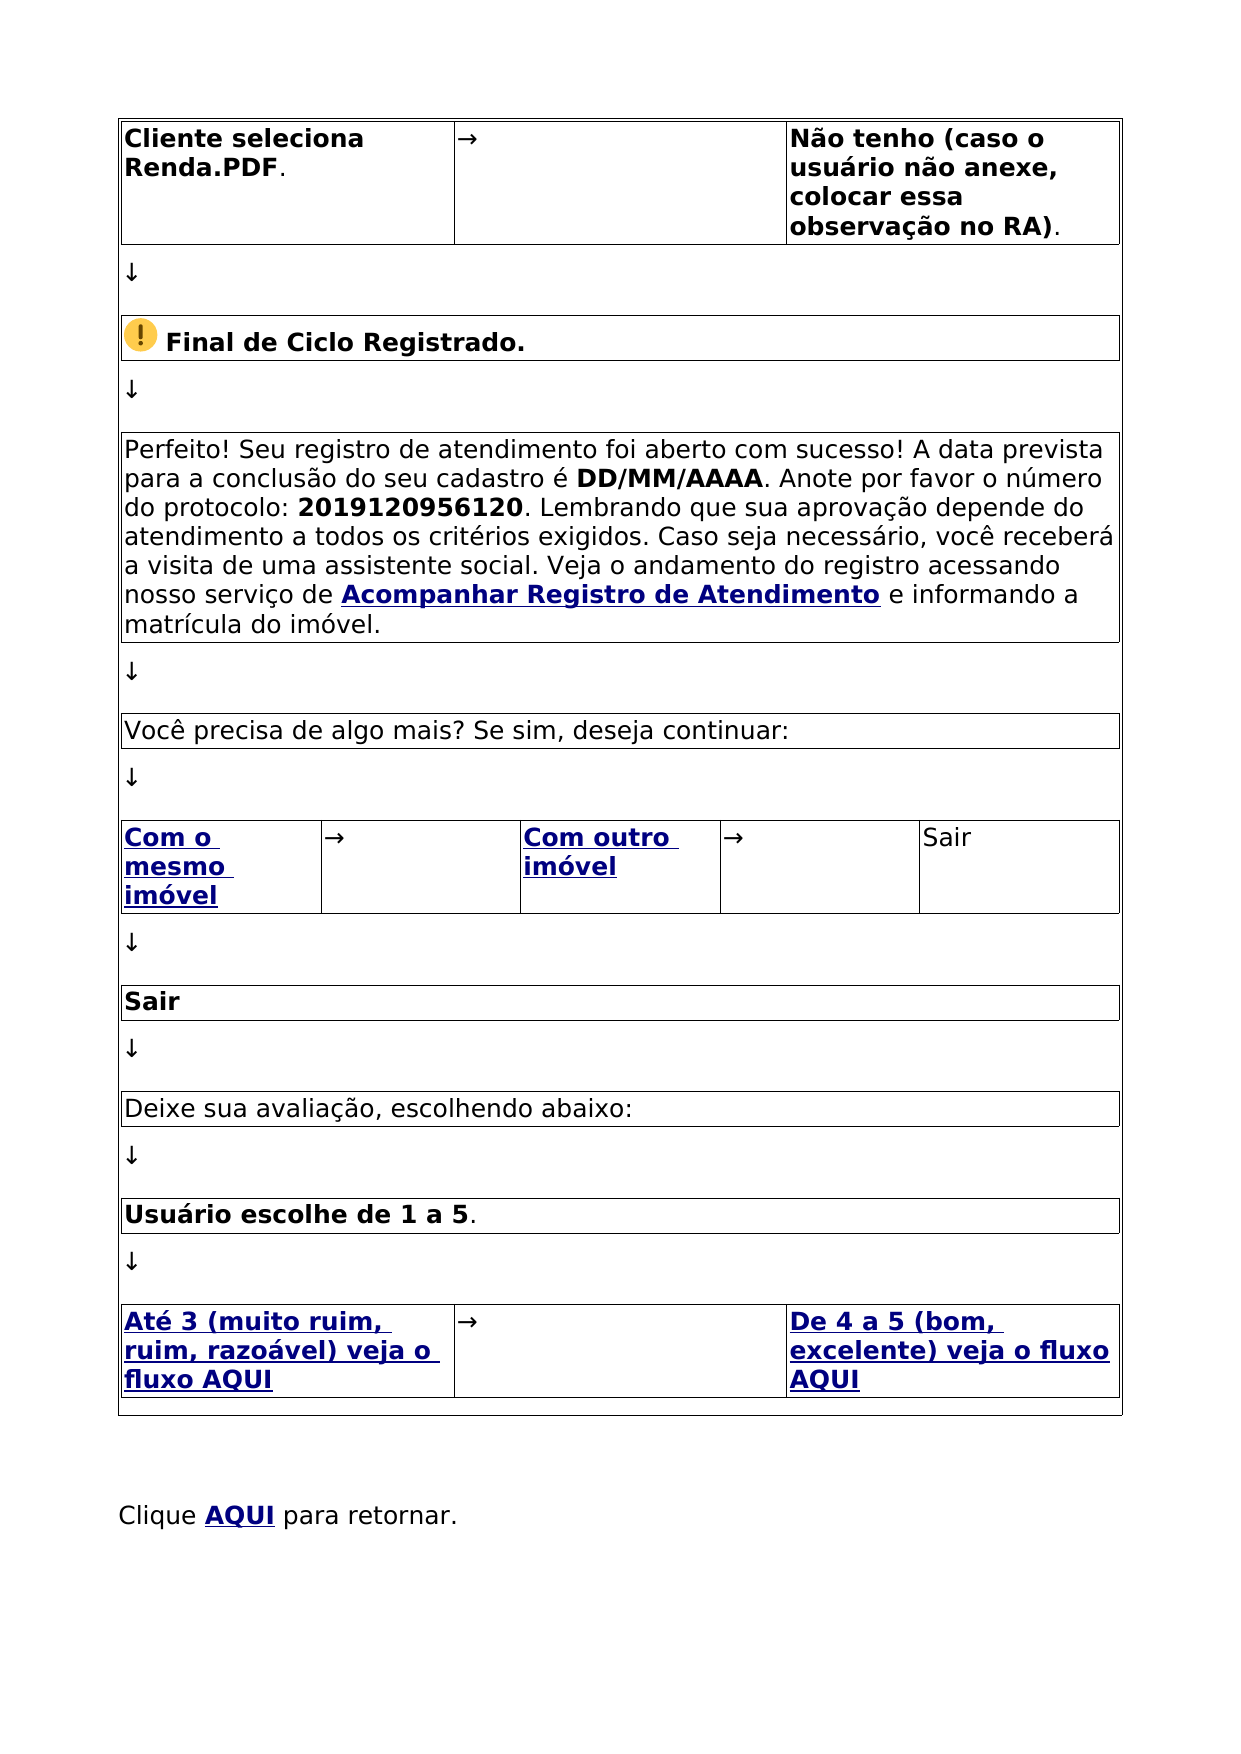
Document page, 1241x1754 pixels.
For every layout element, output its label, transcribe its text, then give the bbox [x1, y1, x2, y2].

table_header Você precisa de algo mais? Se sim, deseja continuar: [122, 714, 1119, 748]
table_header ↓ ↓ ↓ ↓ ↓ ↓ ↓ ↓ [119, 119, 1122, 1415]
table_header → [721, 821, 919, 913]
table_header Com outro imóvel [521, 821, 720, 913]
table_header Deixe sua avaliação, escolhendo abaixo: [122, 1092, 1119, 1126]
table_header Sair [920, 821, 1119, 913]
table_header Usuário escolhe de 1 a 5. [122, 1199, 1119, 1232]
table_header Não tenho (caso o usuário não anexe, colocar essa observação no RA). [787, 122, 1119, 244]
table_header Perfeito! Seu registro de atendimento foi aberto com sucesso! A data prevista para a conclusão do seu cadastro é DD/MM/AAAA. Anote por favor o número do protocolo: 2019120956120. Lembrando que sua aprovação depende do atendimento a todos os critérios exigidos. Caso seja necessário, você receberá a visita de uma assistente social. Veja o andamento do registro acessando nosso serviço de Acompanhar Registro de Atendimento e informando a matrícula do imóvel. [122, 433, 1119, 642]
table_header Com o mesmo imóvel [122, 821, 321, 913]
text Clique AQUI para retornar. [118, 1501, 1122, 1530]
table_header Cliente seleciona Renda.PDF. [122, 122, 454, 244]
table_header → [322, 821, 520, 913]
table_header De 4 a 5 (bom, excelente) veja o fluxo AQUI [787, 1305, 1119, 1397]
table_header → [455, 1305, 786, 1397]
table_header Até 3 (muito ruim, ruim, razoável) veja o fluxo AQUI [122, 1305, 454, 1397]
table_header Final de Ciclo Registrado. [122, 316, 1119, 360]
table_header Sair [122, 986, 1119, 1019]
table_header → [455, 122, 786, 244]
